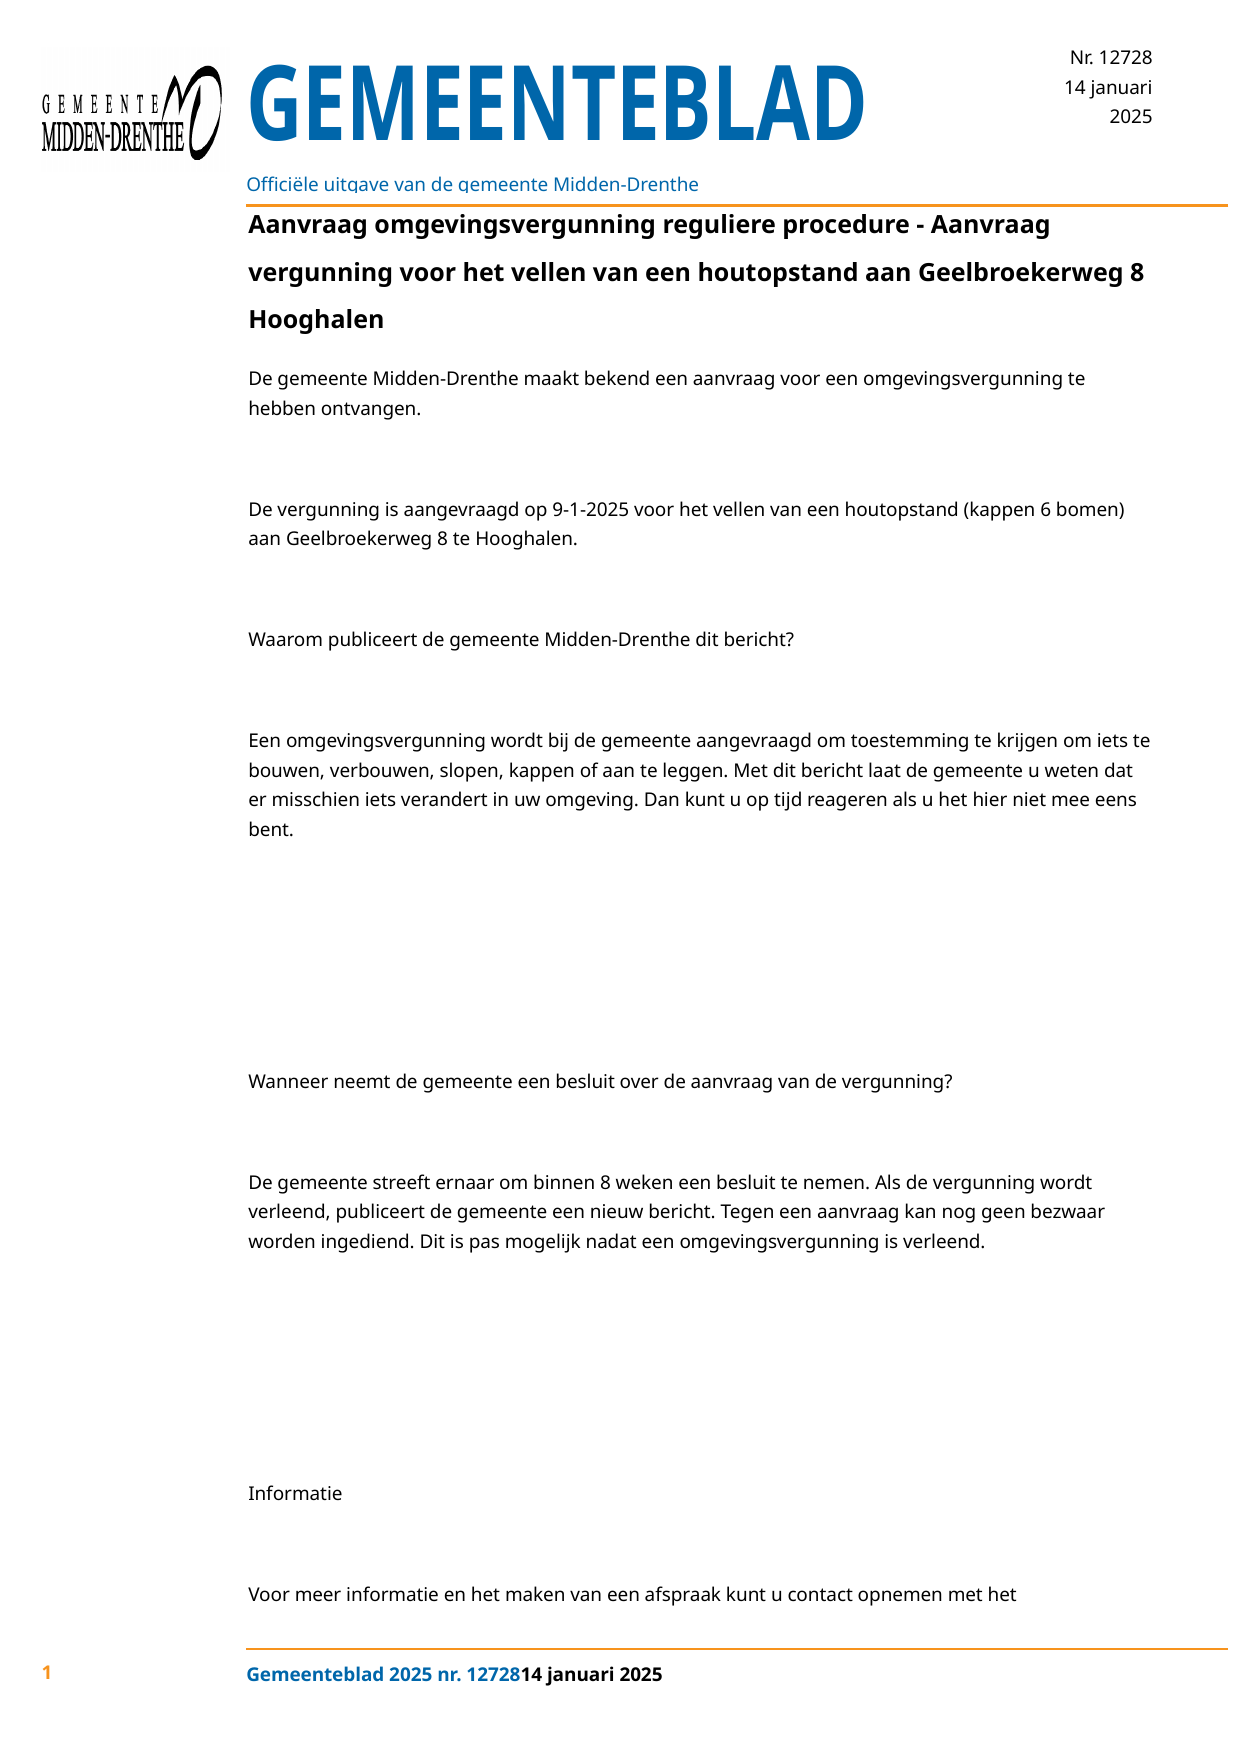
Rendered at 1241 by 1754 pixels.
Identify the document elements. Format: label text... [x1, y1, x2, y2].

text Aanvraag omgevingsvergunning reguliere procedure - Aanvraag vergunning voor het vellen van een houtopstand aan Geelbroekerweg 8 Hooghalen [248, 207, 1152, 336]
text Waarom publiceert de gemeente Midden-Drenthe dit bericht? [248, 626, 1152, 652]
text De gemeente streeft ernaar om binnen 8 weken een besluit te nemen. Als de vergunning wordt verleend, publiceert de gemeente een nieuw bericht. Tegen een aanvraag kan nog geen bezwaar worden ingediend. Dit is pas mogelijk nadat een omgevingsvergunning is verleend. [248, 1169, 1152, 1254]
text Informatie [248, 1480, 1152, 1506]
text Voor meer informatie en het maken van een afspraak kunt u contact opnemen met het [248, 1581, 1152, 1607]
text Een omgevingsvergunning wordt bij de gemeente aangevraagd om toestemming te krijgen om iets te bouwen, verbouwen, slopen, kappen of aan te leggen. Met dit bericht laat de gemeente u weten dat er misschien iets verandert in uw omgeving. Dan kunt u op tijd reageren als u het hier niet mee eens bent. [248, 727, 1152, 842]
picture [41, 47, 231, 172]
text De gemeente Midden-Drenthe maakt bekend een aanvraag voor een omgevingsvergunning te hebben ontvangen. [248, 366, 1152, 421]
text Wanneer neemt de gemeente een besluit over de aanvraag van de vergunning? [248, 1068, 1152, 1094]
text De vergunning is aangevraagd op 9-1-2025 voor het vellen van een houtopstand (kappen 6 bomen) aan Geelbroekerweg 8 te Hooghalen. [248, 496, 1152, 551]
